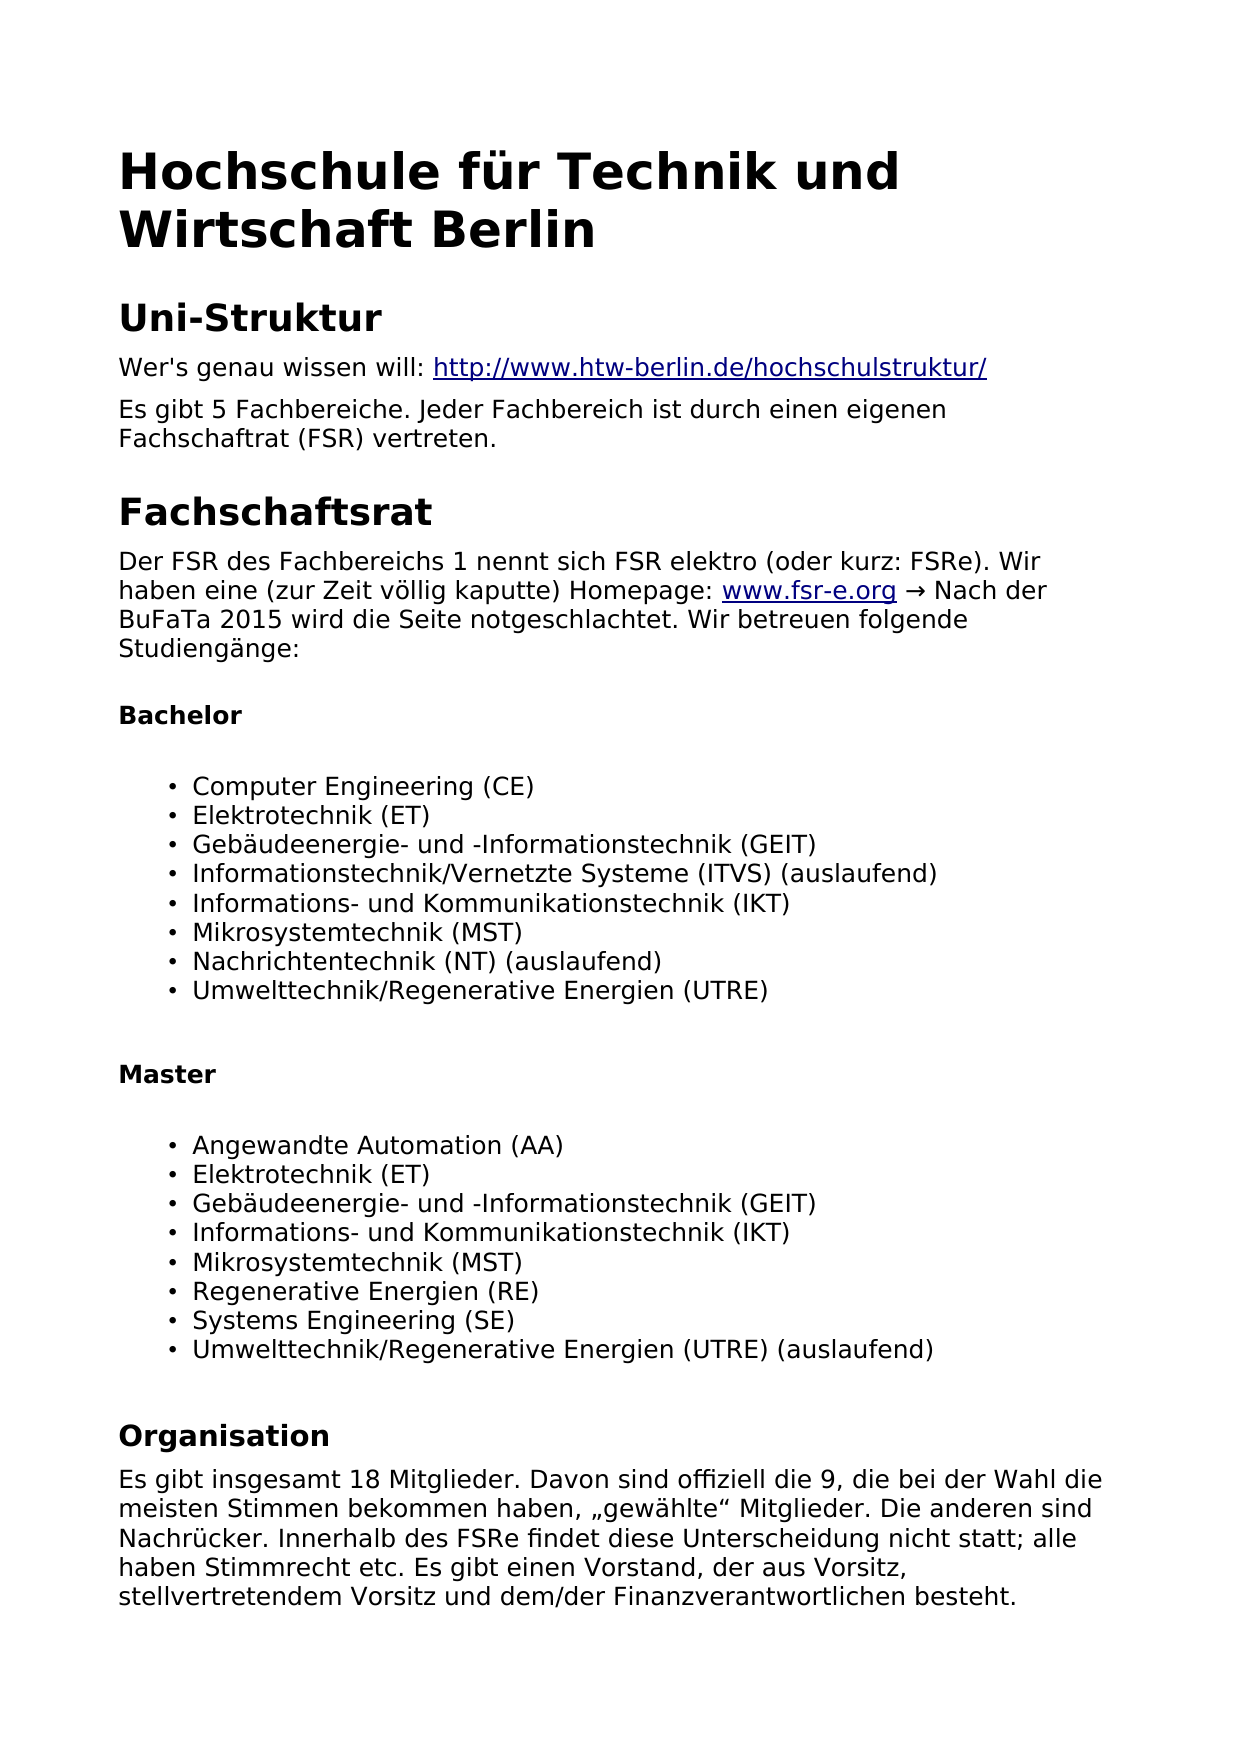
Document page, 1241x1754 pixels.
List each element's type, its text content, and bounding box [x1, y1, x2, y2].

list Informationstechnik/Vernetzte Systeme (ITVS) (auslaufend) [177, 860, 1122, 889]
list Gebäudeenergie- und -Informationstechnik (GEIT) [177, 1189, 1122, 1219]
text Wer's genau wissen will: http://www.htw-berlin.de/hochschulstruktur/ [118, 353, 1122, 382]
list Informations- und Kommunikationstechnik (IKT) [177, 1219, 1122, 1248]
list Gebäudeenergie- und -Informationstechnik (GEIT) [177, 831, 1122, 860]
list Umwelttechnik/Regenerative Energien (UTRE) [177, 976, 1122, 1006]
subtitle Organisation [118, 1419, 1122, 1453]
subtitle Master [118, 1060, 1122, 1089]
list Elektrotechnik (ET) [177, 801, 1122, 831]
text Es gibt insgesamt 18 Mitglieder. Davon sind offiziell die 9, die bei der Wahl die meisten Stimmen bekommen haben, „gewählte“ Mitglieder. Die anderen sind Nachrücker. Innerhalb des FSRe findet diese Unterscheidung nicht statt; alle haben Stimmrecht etc. Es gibt einen Vorstand, der aus Vorsitz, stellvertretendem Vorsitz und dem/der Finanzverantwortlichen besteht. [118, 1465, 1122, 1611]
text Der FSR des Fachbereichs 1 nennt sich FSR elektro (oder kurz: FSRe). Wir haben eine (zur Zeit völlig kaputte) Homepage: www.fsr-e.org → Nach der BuFaTa 2015 wird die Seite notgeschlachtet. Wir betreuen folgende Studiengänge: [118, 547, 1122, 663]
list Systems Engineering (SE) [177, 1306, 1122, 1335]
list Regenerative Energien (RE) [177, 1277, 1122, 1306]
subtitle Bachelor [118, 701, 1122, 730]
subtitle Uni-Struktur [118, 297, 1122, 341]
list Computer Engineering (CE) [177, 772, 1122, 801]
subtitle Fachschaftsrat [118, 491, 1122, 534]
list Umwelttechnik/Regenerative Energien (UTRE) (auslaufend) [177, 1335, 1122, 1364]
list Mikrosystemtechnik (MST) [177, 1248, 1122, 1277]
list Angewandte Automation (AA) [177, 1131, 1122, 1160]
text Es gibt 5 Fachbereiche. Jeder Fachbereich ist durch einen eigenen Fachschaftrat (FSR) vertreten. [118, 395, 1122, 453]
list Informations- und Kommunikationstechnik (IKT) [177, 889, 1122, 918]
list Elektrotechnik (ET) [177, 1160, 1122, 1189]
list Nachrichtentechnik (NT) (auslaufend) [177, 947, 1122, 976]
list Mikrosystemtechnik (MST) [177, 918, 1122, 947]
subtitle Hochschule für Technik und Wirtschaft Berlin [118, 143, 1122, 259]
